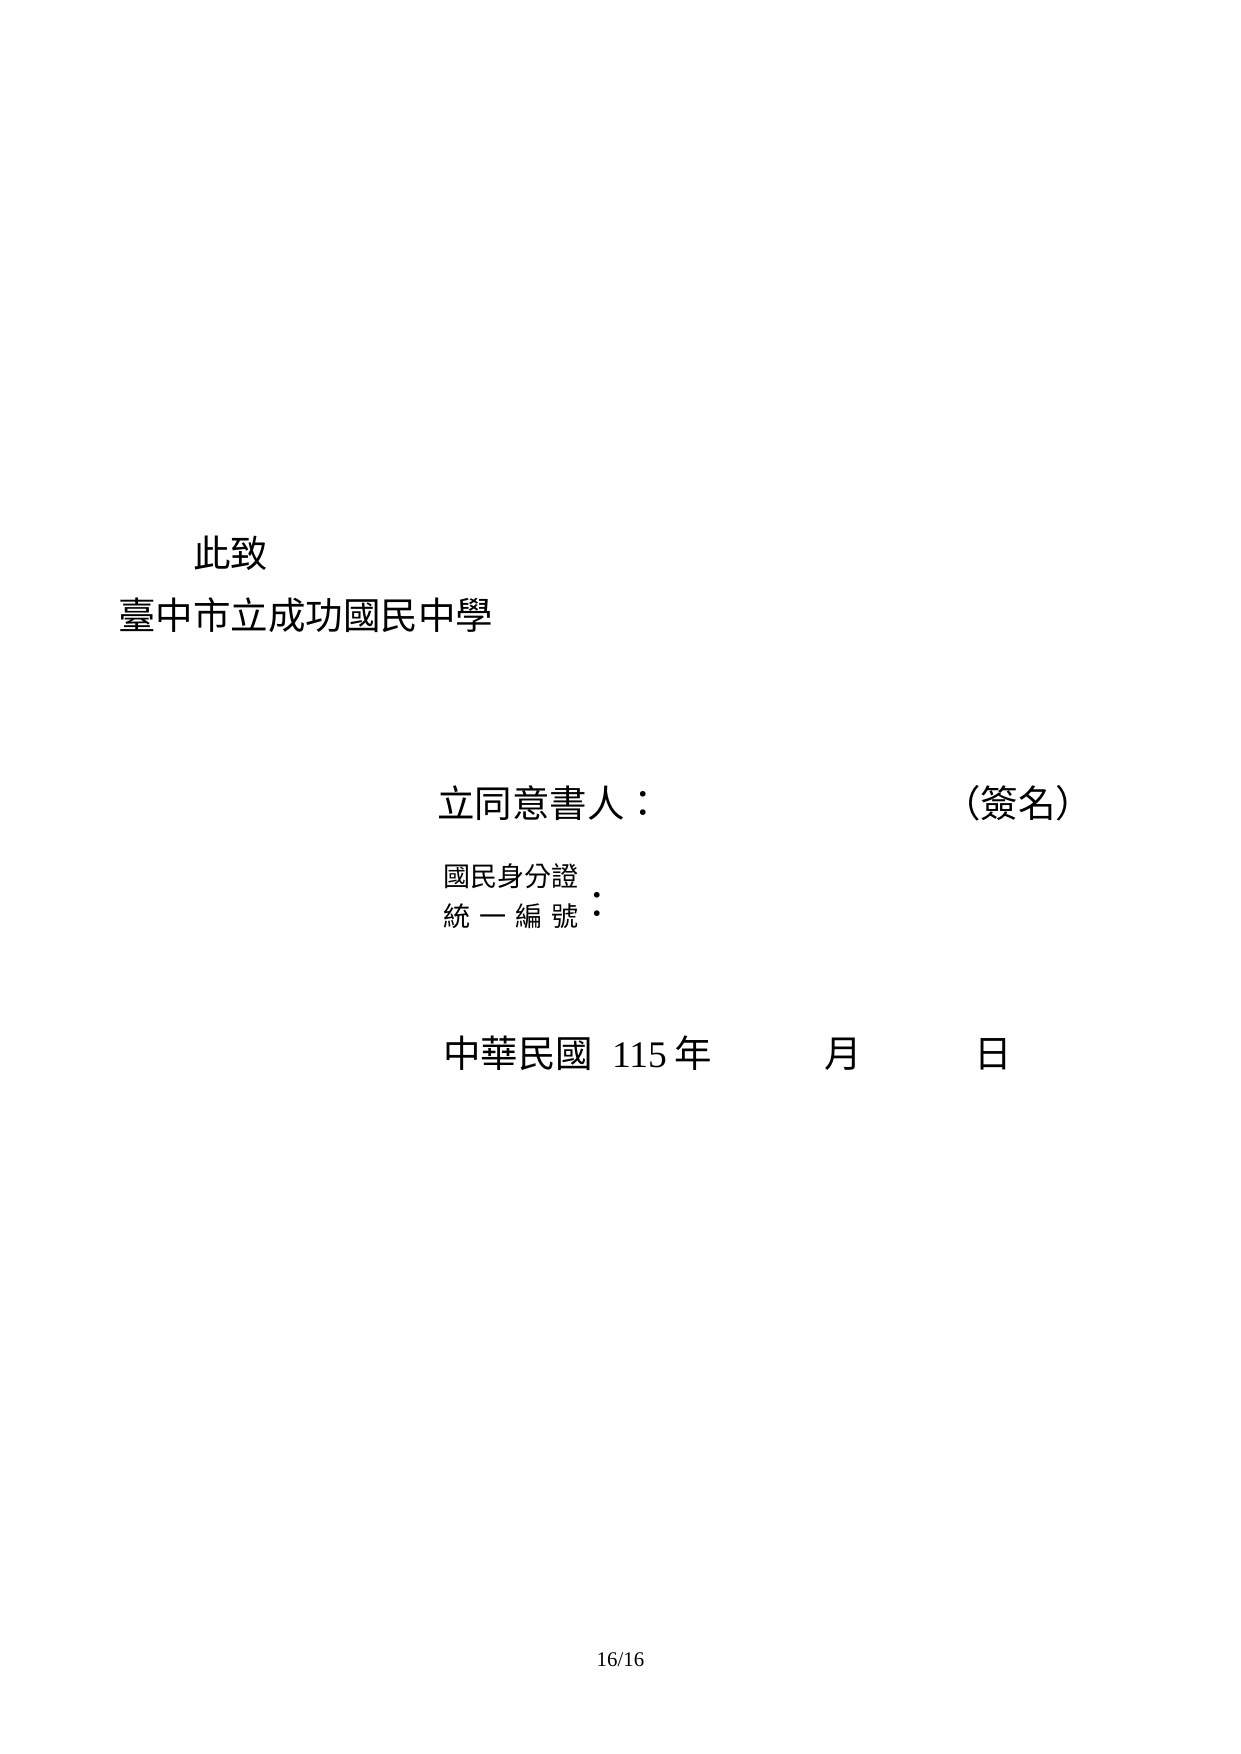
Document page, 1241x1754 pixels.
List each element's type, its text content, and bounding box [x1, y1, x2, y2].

text 臺中市立成功國民中學 [118, 572, 1122, 634]
text 國民身分證統一編號： [118, 822, 1122, 947]
text 此致 [118, 509, 1122, 572]
text 中華民國 115年 月 日 [118, 1009, 1122, 1072]
text 立同意書人： （簽名） [118, 759, 1122, 822]
